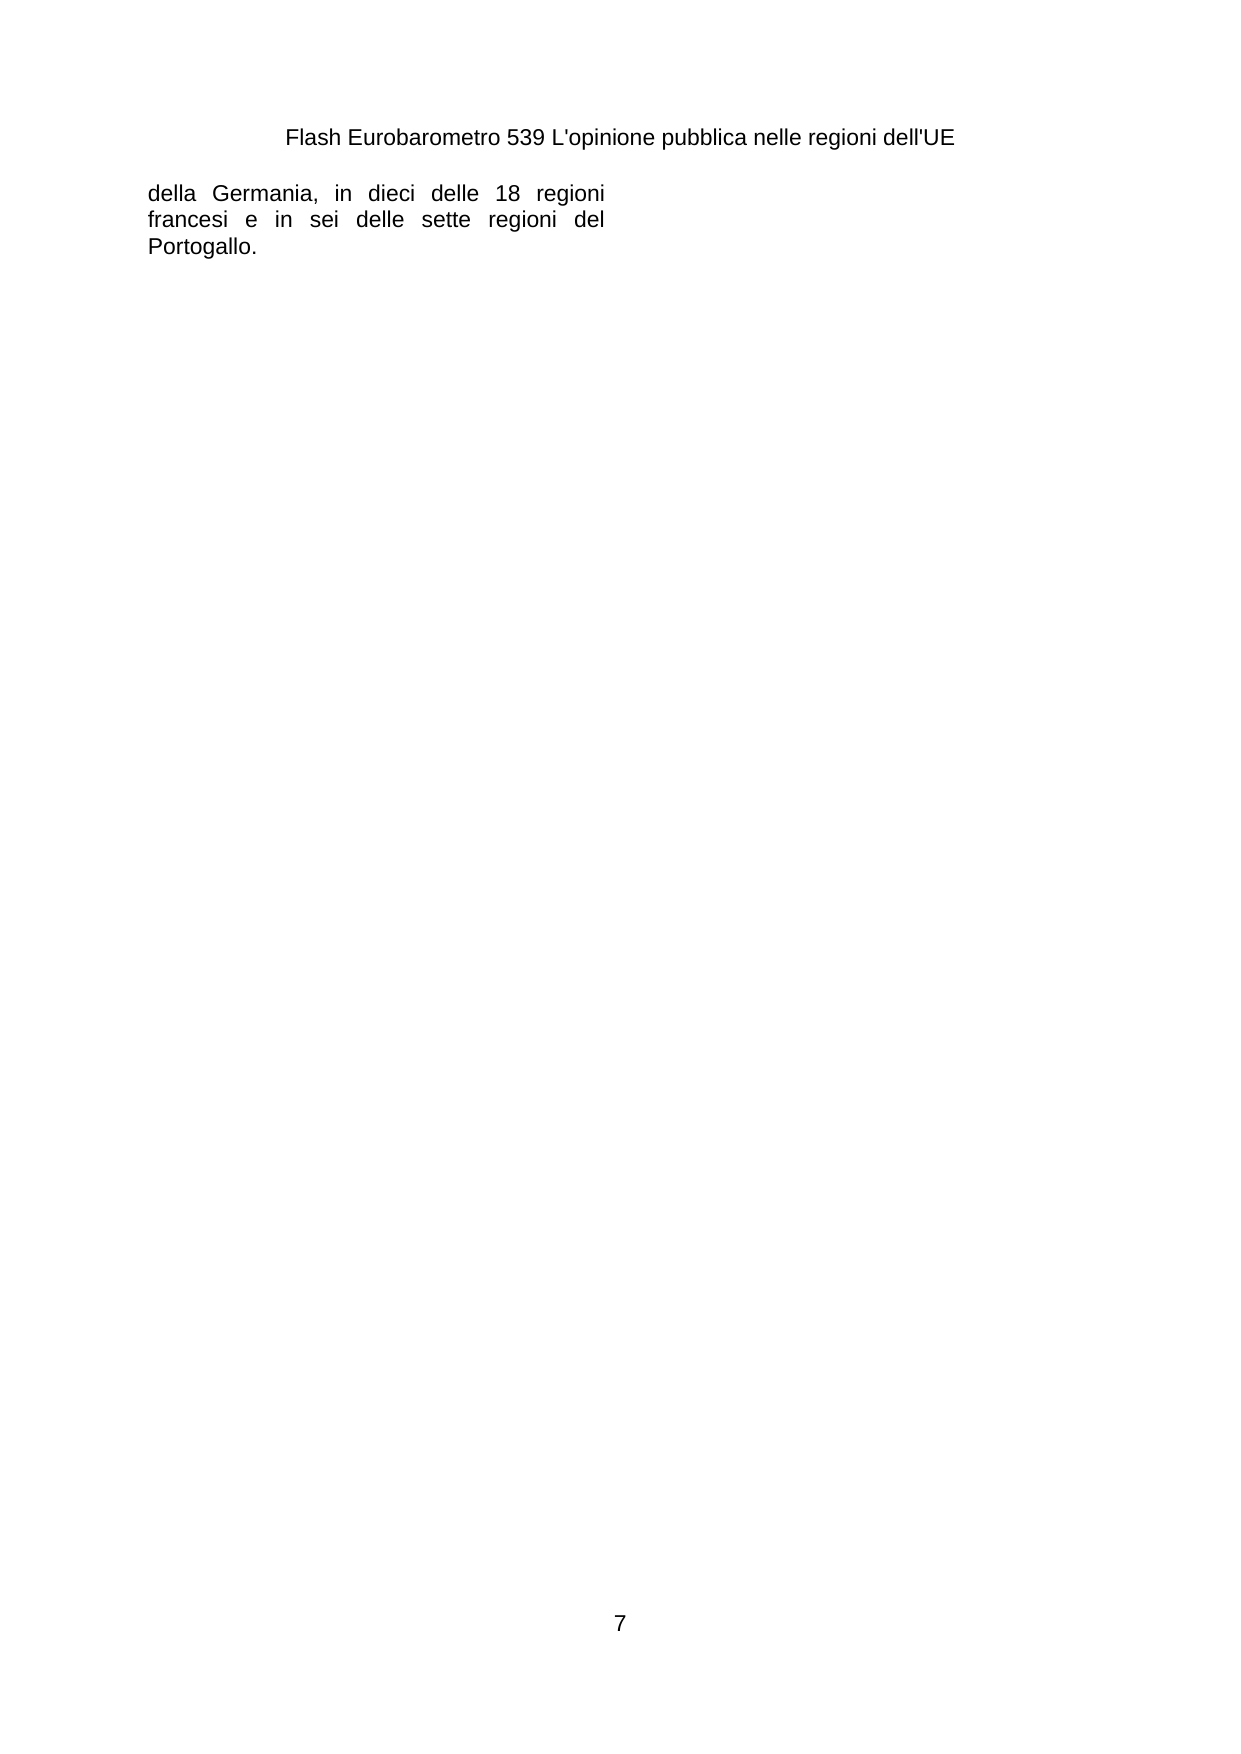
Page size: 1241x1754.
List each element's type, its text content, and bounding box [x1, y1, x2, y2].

text della Germania, in dieci delle 18 regioni francesi e in sei delle sette regioni del Portogallo. [118, 180, 605, 259]
